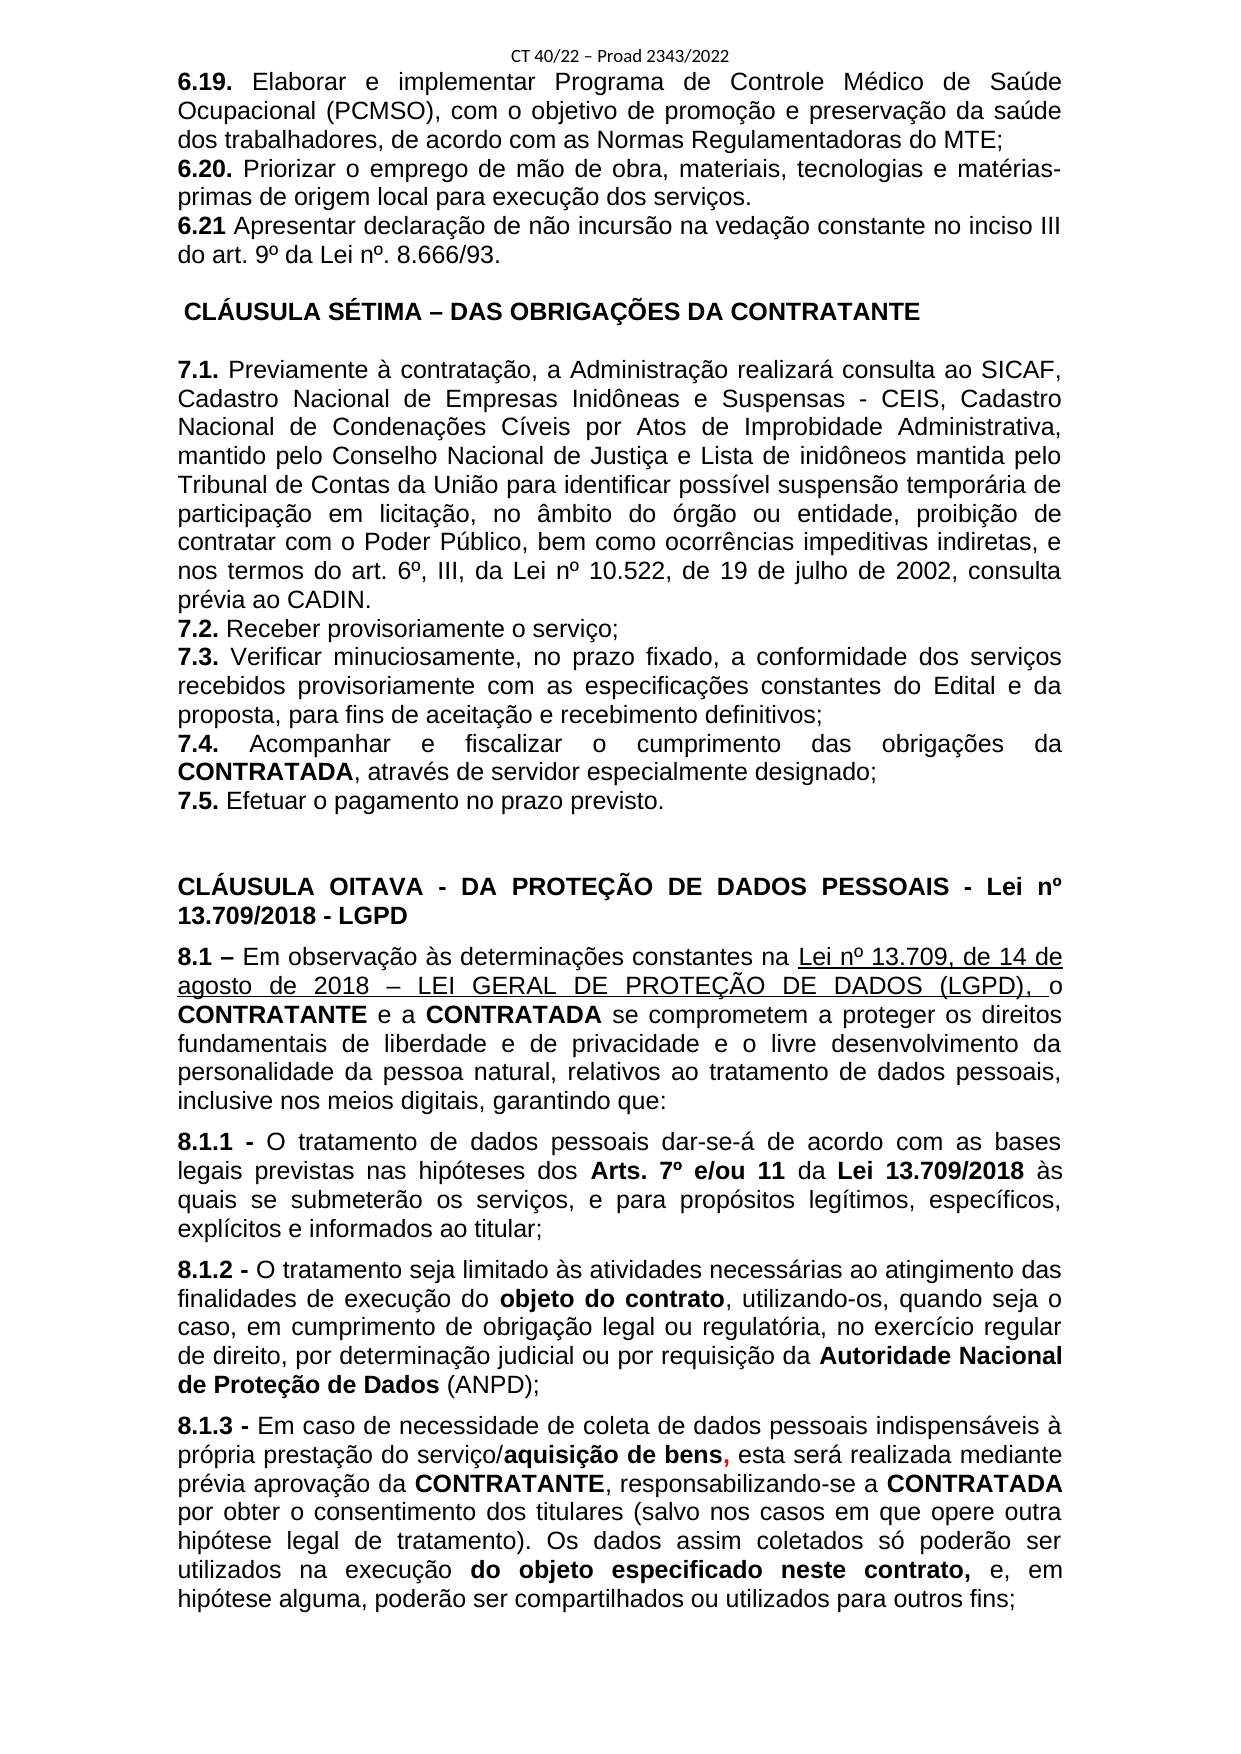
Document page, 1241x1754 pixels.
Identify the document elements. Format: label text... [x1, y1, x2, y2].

text 7.5. Efetuar o pagamento no prazo previsto. [177, 786, 1063, 815]
text CLÁUSULA OITAVA - DA PROTEÇÃO DE DADOS PESSOAIS - Lei nº 13.709/2018 - LGPD [177, 872, 1063, 930]
text 8.1 – Em observação às determinações constantes na Lei nº 13.709, de 14 de agosto de 2018 – LEI GERAL DE PROTEÇÃO DE DADOS (LGPD), o CONTRATANTE e a CONTRATADA se comprometem a proteger os direitos fundamentais de liberdade e de privacidade e o livre desenvolvimento da personalidade da pessoa natural, relativos ao tratamento de dados pessoais, inclusive nos meios digitais, garantindo que: [177, 942, 1063, 1115]
text 8.1.2 - O tratamento seja limitado às atividades necessárias ao atingimento das finalidades de execução do objeto do contrato, utilizando-os, quando seja o caso, em cumprimento de obrigação legal ou regulatória, no exercício regular de direito, por determinação judicial ou por requisição da Autoridade Nacional de Proteção de Dados (ANPD); [177, 1255, 1063, 1399]
text 7.1. Previamente à contratação, a Administração realizará consulta ao SICAF, Cadastro Nacional de Empresas Inidôneas e Suspensas - CEIS, Cadastro Nacional de Condenações Cíveis por Atos de Improbidade Administrativa, mantido pelo Conselho Nacional de Justiça e Lista de inidôneos mantida pelo Tribunal de Contas da União para identificar possível suspensão temporária de participação em licitação, no âmbito do órgão ou entidade, proibição de contratar com o Poder Público, bem como ocorrências impeditivas indiretas, e nos termos do art. 6º, III, da Lei nº 10.522, de 19 de julho de 2002, consulta prévia ao CADIN. [177, 355, 1063, 614]
text 7.3. Verificar minuciosamente, no prazo fixado, a conformidade dos serviços recebidos provisoriamente com as especificações constantes do Edital e da proposta, para fins de aceitação e recebimento definitivos; [177, 642, 1063, 729]
text 6.20. Priorizar o emprego de mão de obra, materiais, tecnologias e matérias-primas de origem local para execução dos serviços. [177, 153, 1063, 211]
text 6.21 Apresentar declaração de não incursão na vedação constante no inciso III do art. 9º da Lei nº. 8.666/93. [177, 211, 1063, 268]
text 8.1.1 - O tratamento de dados pessoais dar-se-á de acordo com as bases legais previstas nas hipóteses dos Arts. 7º e/ou 11 da Lei 13.709/2018 às quais se submeterão os serviços, e para propósitos legítimos, específicos, explícitos e informados ao titular; [177, 1127, 1063, 1242]
text CLÁUSULA SÉTIMA – DAS OBRIGAÇÕES DA CONTRATANTE [177, 297, 1063, 326]
text 8.1.3 - Em caso de necessidade de coleta de dados pessoais indispensáveis à própria prestação do serviço/aquisição de bens, esta será realizada mediante prévia aprovação da CONTRATANTE, responsabilizando-se a CONTRATADA por obter o consentimento dos titulares (salvo nos casos em que opere outra hipótese legal de tratamento). Os dados assim coletados só poderão ser utilizados na execução do objeto especificado neste contrato, e, em hipótese alguma, poderão ser compartilhados ou utilizados para outros fins; [177, 1411, 1063, 1612]
text 6.19. Elaborar e implementar Programa de Controle Médico de Saúde Ocupacional (PCMSO), com o objetivo de promoção e preservação da saúde dos trabalhadores, de acordo com as Normas Regulamentadoras do MTE; [177, 67, 1063, 153]
text 7.4. Acompanhar e fiscalizar o cumprimento das obrigações da CONTRATADA, através de servidor especialmente designado; [177, 729, 1063, 786]
text 7.2. Receber provisoriamente o serviço; [177, 614, 1063, 642]
